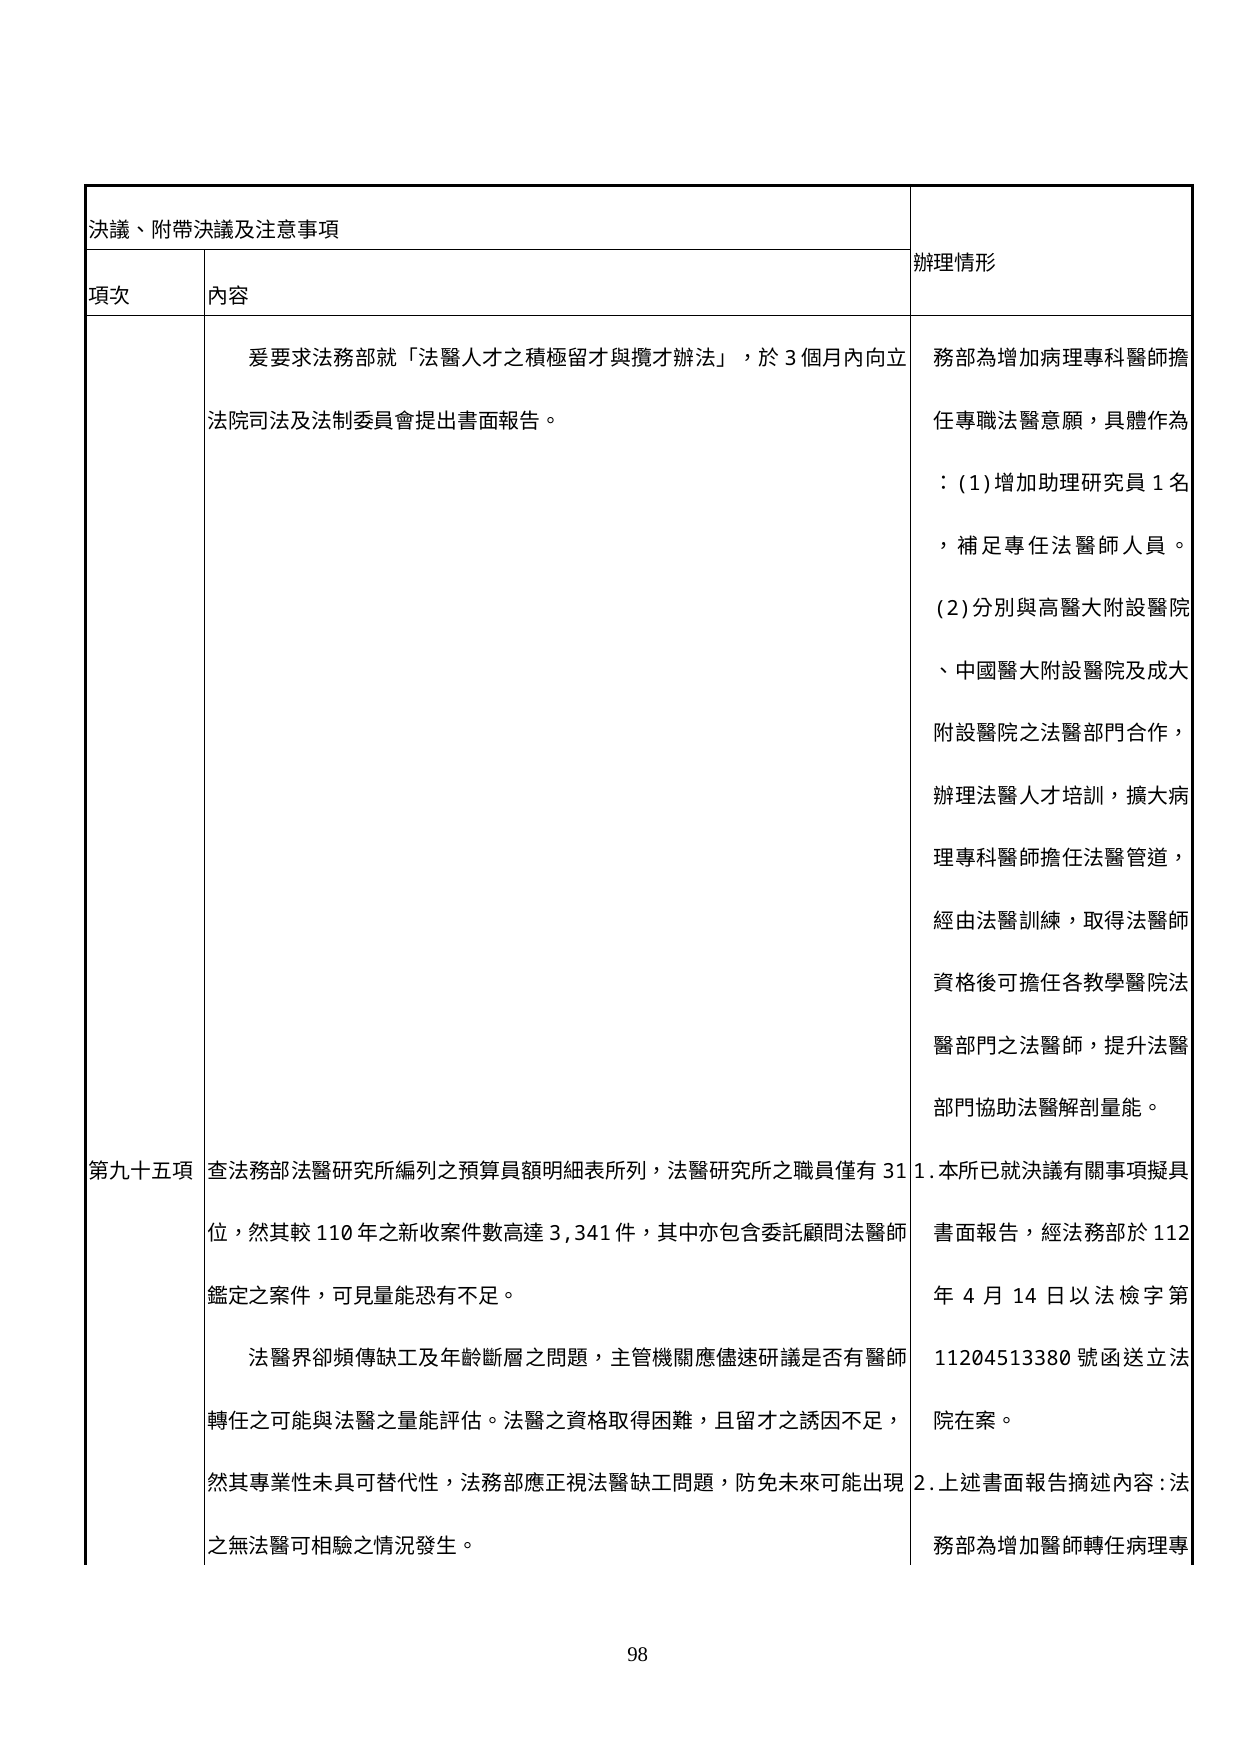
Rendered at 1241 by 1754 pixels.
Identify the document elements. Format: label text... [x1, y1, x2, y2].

table_cell 內容 [205, 250, 910, 315]
table_header 辦理情形 [911, 187, 1191, 315]
table_cell 查法務部法醫研究所編列之預算員額明細表所列，法醫研究所之職員僅有31位，然其較110年之新收案件數高達3,341件，其中亦包含委託顧問法醫師鑑定之案件，可見量能恐有不足。 法醫界卻頻傳缺工及年齡斷層之問題，主管機關應儘速研議是否有醫師轉任之可能與法醫之量能評估。法醫之資格取得困難，且留才之誘因不足，然其專業性未具可替代性，法務部應正視法醫缺工問題，防免未來可能出現之無法醫可相驗之情況發生。 [205, 1128, 910, 1565]
table_header 決議、附帶決議及注意事項 [87, 187, 910, 249]
table_cell 項次 [87, 250, 204, 315]
table_cell 第九十五項 [87, 1128, 204, 1565]
table_cell [87, 316, 204, 1127]
table_cell 爰要求法務部就「法醫人才之積極留才與攬才辦法」，於3個月內向立法院司法及法制委員會提出書面報告。 [205, 316, 910, 1127]
table_cell 1.本所已就決議有關事項擬具書面報告，經法務部於112年4月14日以法檢字第11204513380號函送立法院在案。 2.上述書面報告摘述內容:法務部為增加醫師轉任病理專 [911, 1128, 1191, 1565]
table_cell 務部為增加病理專科醫師擔任專職法醫意願，具體作為：(1)增加助理研究員1名，補足專任法醫師人員。(2)分別與高醫大附設醫院、中國醫大附設醫院及成大附設醫院之法醫部門合作，辦理法醫人才培訓，擴大病理專科醫師擔任法醫管道，經由法醫訓練，取得法醫師資格後可擔任各教學醫院法醫部門之法醫師，提升法醫部門協助法醫解剖量能。 [911, 316, 1191, 1127]
